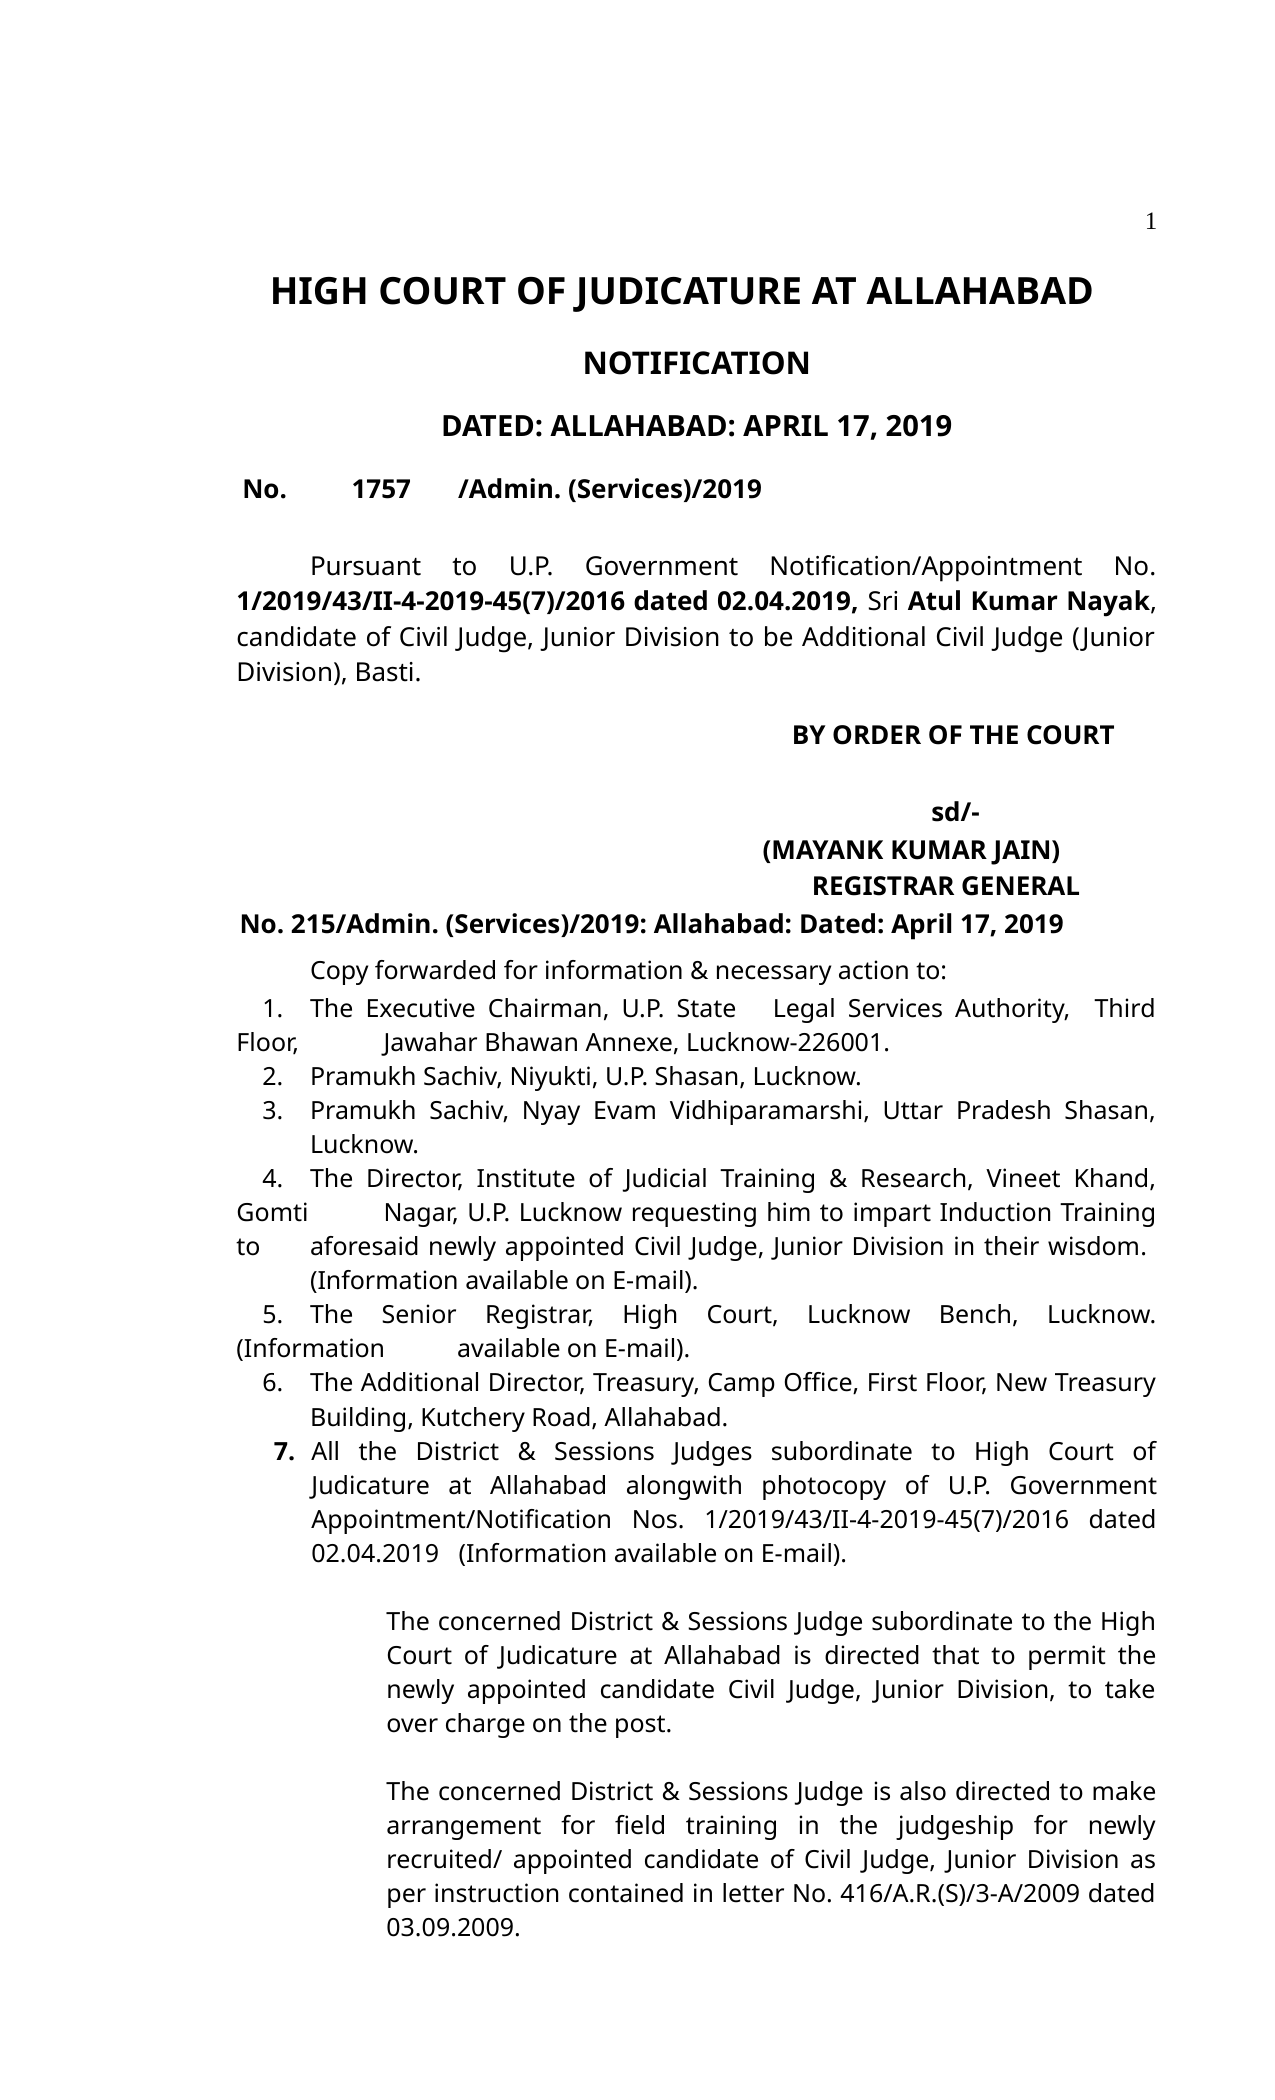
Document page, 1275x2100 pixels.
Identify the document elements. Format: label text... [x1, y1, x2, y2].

text (MAYANK KUMAR JAIN) REGISTRAR GENERAL [390, 832, 1159, 903]
list The concerned District & Sessions Judge is also directed to make arrangement for field training in the judgeship for newly recruited/ appointed candidate of Civil Judge, Junior Division as per instruction contained in letter No. 416/A.R.(S)/3-A/2009 dated 03.09.2009. [349, 1774, 1157, 1944]
text Pursuant to U.P. Government Notification/Appointment No. 1/2019/43/II-4-2019-45(7)/2016 dated 02.04.2019, Sri Atul Kumar Nayak, candidate of Civil Judge, Junior Division to be Additional Civil Judge (Junior Division), Basti. [236, 547, 1157, 689]
table_header /Admin. (Services)/2019 [452, 465, 811, 512]
text 1. The Executive Chairman, U.P. State Legal Services Authority, Third Floor, Jawahar Bhawan Annexe, Lucknow-226001. [236, 990, 1157, 1058]
list The concerned District & Sessions Judge subordinate to the High Court of Judicature at Allahabad is directed that to permit the newly appointed candidate Civil Judge, Junior Division, to take over charge on the post. [349, 1603, 1157, 1740]
text 5. The Senior Registrar, High Court, Lucknow Bench, Lucknow. (Information available on E-mail). [236, 1297, 1157, 1365]
text sd/- [761, 793, 1157, 829]
list All the District & Sessions Judges subordinate to High Court of Judicature at Allahabad alongwith photocopy of U.P. Government Appointment/Notification Nos. 1/2019/43/II-4-2019-45(7)/2016 dated 02.04.2019 (Information available on E-mail). [274, 1433, 1157, 1569]
subtitle NOTIFICATION [236, 341, 1157, 384]
text 3. Pramukh Sachiv, Nyay Evam Vidhiparamarshi, Uttar Pradesh Shasan, Lucknow. [236, 1093, 1157, 1161]
title HIGH COURT OF JUDICATURE AT ALLAHABAD [161, 265, 1202, 316]
table_header 1757 [310, 465, 452, 512]
subtitle DATED: ALLAHABAD: APRIL 17, 2019 [236, 405, 1157, 445]
table_header No. [236, 465, 310, 512]
text BY ORDER OF THE COURT [236, 716, 1157, 752]
text 6. The Additional Director, Treasury, Camp Office, First Floor, New Treasury Building, Kutchery Road, Allahabad. [236, 1365, 1157, 1433]
text Copy forwarded for information & necessary action to: [236, 951, 1157, 987]
text No. 215/Admin. (Services)/2019: Allahabad: Dated: April 17, 2019 [239, 906, 1157, 942]
text 4. The Director, Institute of Judicial Training & Research, Vineet Khand, Gomti Nagar, U.P. Lucknow requesting him to impart Induction Training to aforesaid newly appointed Civil Judge, Junior Division in their wisdom. (Information available on E-mail). [236, 1161, 1157, 1297]
text 2. Pramukh Sachiv, Niyukti, U.P. Shasan, Lucknow. [236, 1058, 1157, 1093]
